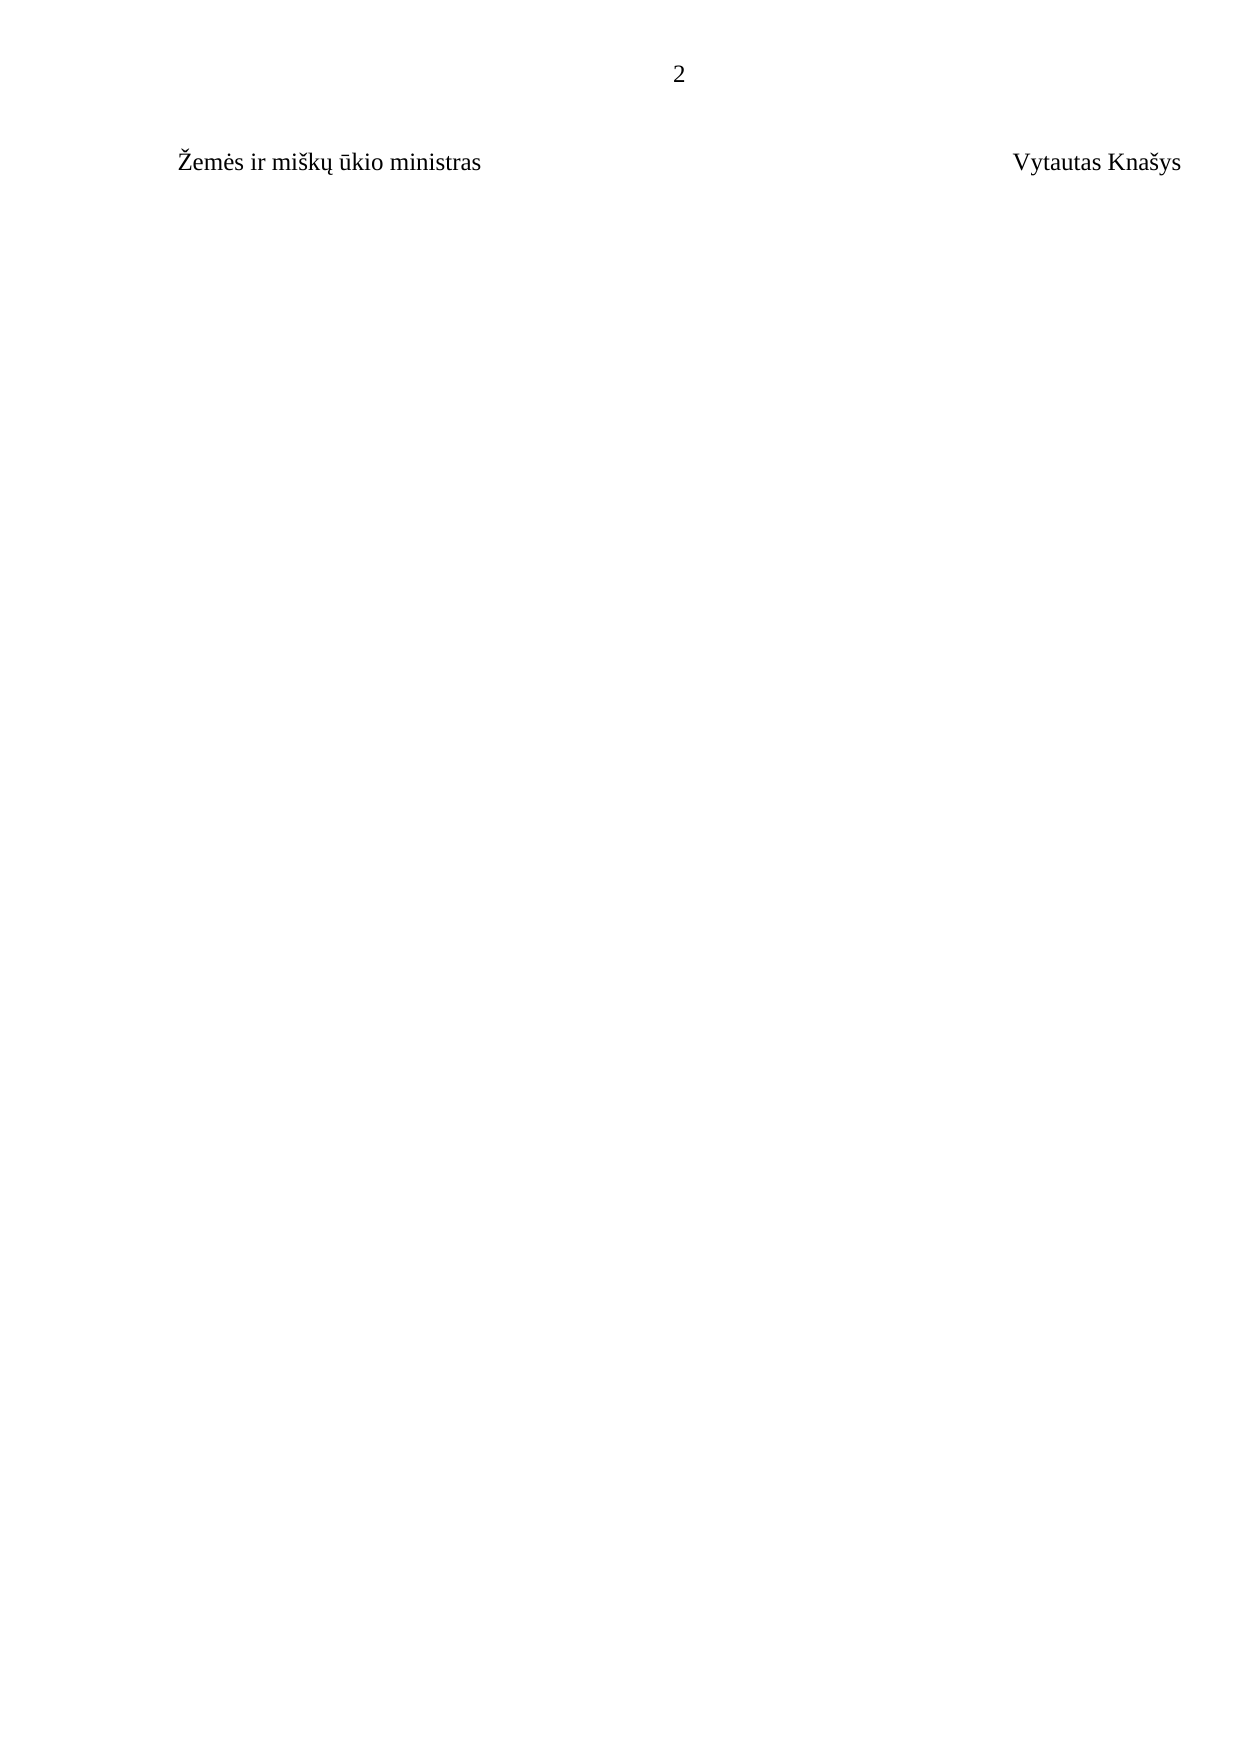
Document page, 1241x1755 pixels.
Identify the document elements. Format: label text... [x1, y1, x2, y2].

text Žemės ir miškų ūkio ministras Vytautas Knašys [177, 147, 1181, 176]
